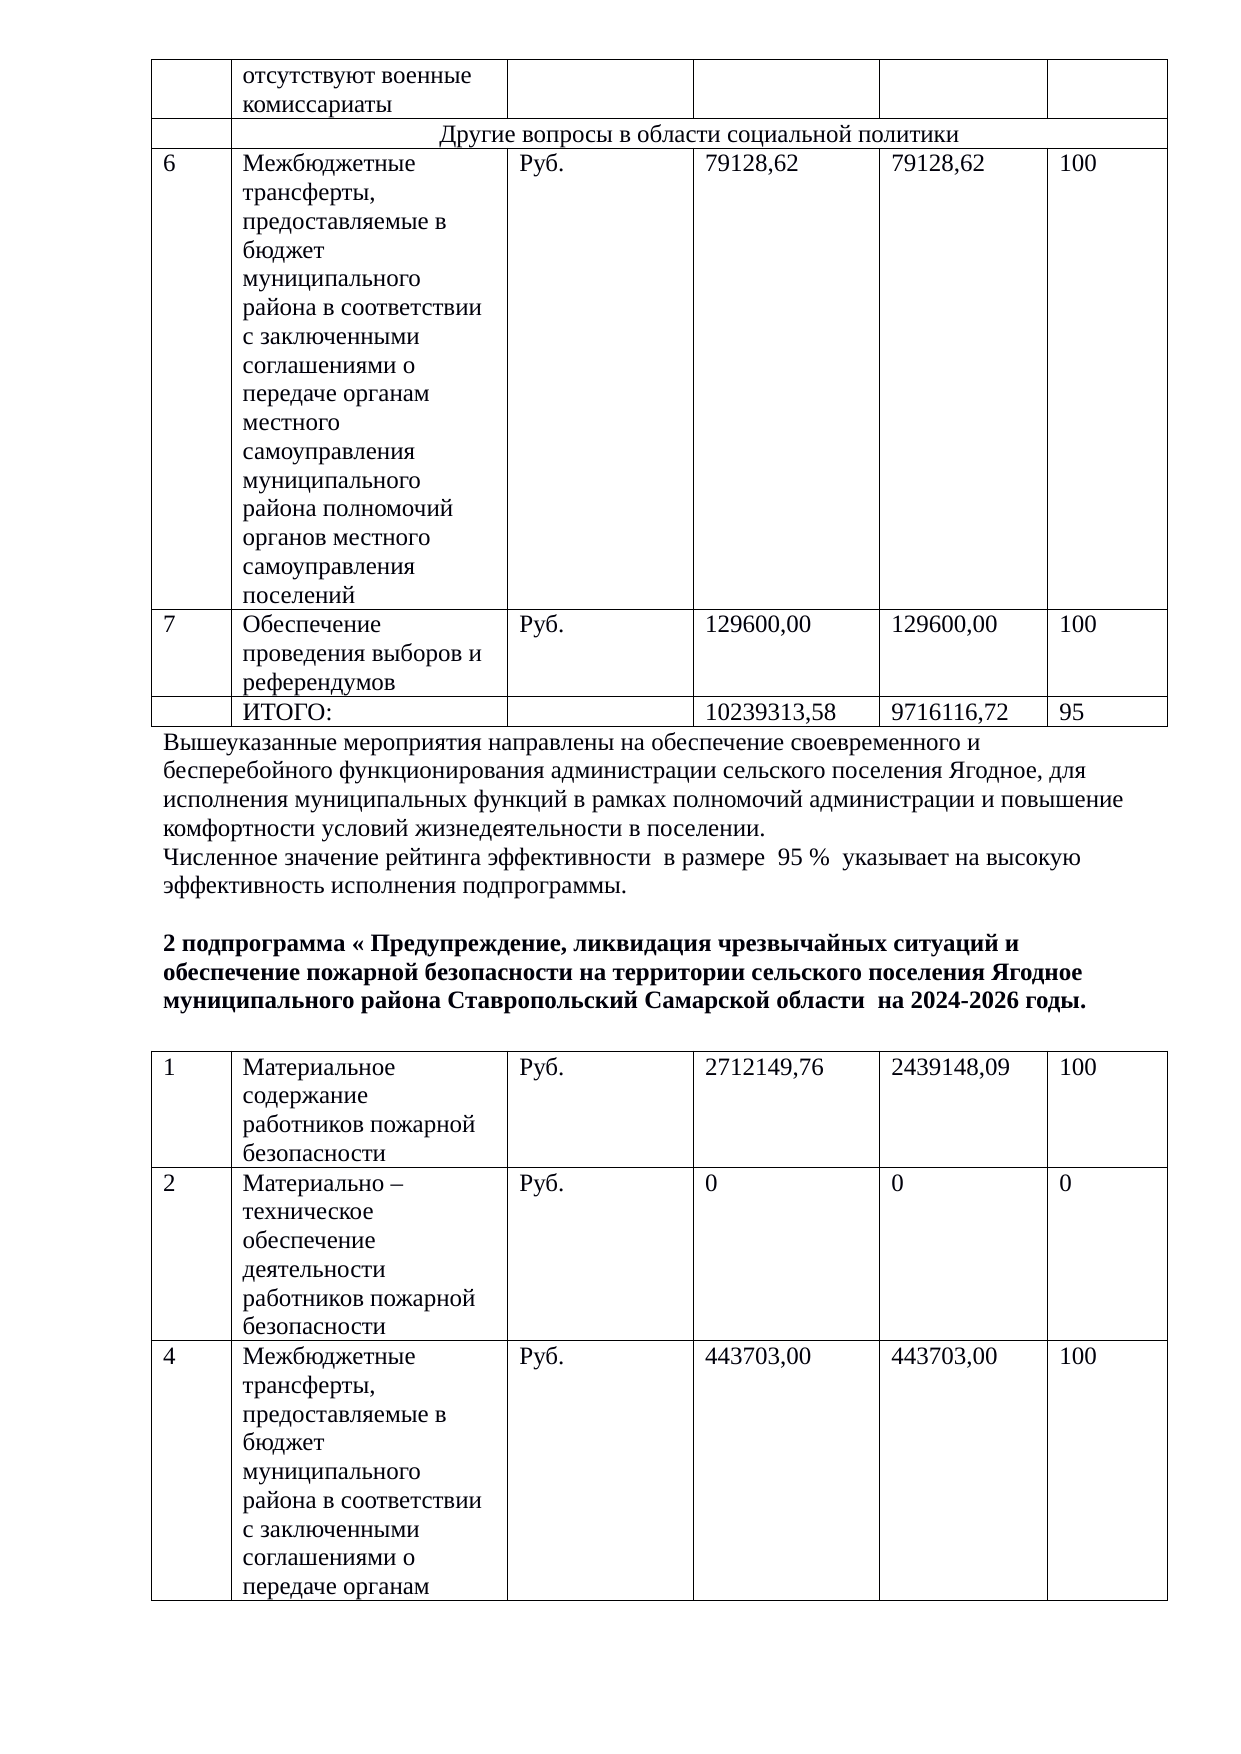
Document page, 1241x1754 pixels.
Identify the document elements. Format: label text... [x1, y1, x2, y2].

table_cell 0 [880, 1168, 1047, 1340]
table_cell Межбюджетные трансферты, предоставляемые в бюджет муниципального района в соответствии с заключенными соглашениями о передаче органам местного самоуправления муниципального района полномочий органов местного самоуправления поселений [232, 149, 507, 608]
table_cell 6 [152, 149, 231, 608]
table_cell [508, 697, 693, 726]
table_cell [880, 60, 1047, 118]
table_cell Руб. [508, 1168, 693, 1340]
table_cell 2 [152, 1168, 231, 1340]
table_cell [152, 697, 231, 726]
table_cell Обеспечение проведения выборов и референдумов [232, 610, 507, 696]
table_cell [152, 119, 231, 147]
table_cell 4 [152, 1341, 231, 1600]
table_cell 9716116,72 [880, 697, 1047, 726]
table_cell 79128,62 [880, 149, 1047, 608]
table_cell 0 [694, 1168, 879, 1340]
table_cell Материальное содержание работников пожарной безопасности [232, 1052, 507, 1167]
table_cell 129600,00 [880, 610, 1047, 696]
table_cell 100 [1048, 1052, 1167, 1167]
table_cell 100 [1048, 610, 1167, 696]
table_cell 2439148,09 [880, 1052, 1047, 1167]
table_cell Другие вопросы в области социальной политики [232, 119, 1167, 147]
table_cell [1048, 60, 1167, 118]
table_cell 100 [1048, 149, 1167, 608]
table_cell Руб. [508, 610, 693, 696]
table_cell [152, 60, 231, 118]
table_cell 79128,62 [694, 149, 879, 608]
table_cell [694, 60, 879, 118]
table_cell Межбюджетные трансферты, предоставляемые в бюджет муниципального района в соответствии с заключенными соглашениями о передаче органам [232, 1341, 507, 1600]
table_cell 7 [152, 610, 231, 696]
table_cell 443703,00 [694, 1341, 879, 1600]
table_cell 2712149,76 [694, 1052, 879, 1167]
table_cell 129600,00 [694, 610, 879, 696]
table_cell Руб. [508, 1341, 693, 1600]
table_cell Руб. [508, 1052, 693, 1167]
table_cell 1 [152, 1052, 231, 1167]
table_cell 95 [1048, 697, 1167, 726]
table_cell 10239313,58 [694, 697, 879, 726]
table_cell отсутствуют военные комиссариаты [232, 60, 507, 118]
table_cell Вышеуказанные мероприятия направлены на обеспечение своевременного и бесперебойного функционирования администрации сельского поселения Ягодное, для исполнения муниципальных функций в рамках полномочий администрации и повышение комфортности условий жизнедеятельности в поселении. Численное значение рейтинга эффективности в размере 95 % указывает на высокую эффективность исполнения подпрограммы. 2 подпрограмма « Предупреждение, ликвидация чрезвычайных ситуаций и обеспечение пожарной безопасности на территории сельского поселения Ягодное муниципального района Ставропольский Самарской области на 2024-2026 годы. [152, 727, 1167, 1051]
table_cell [508, 60, 693, 118]
table_cell 443703,00 [880, 1341, 1047, 1600]
table_cell 100 [1048, 1341, 1167, 1600]
table_cell Материально –техническое обеспечение деятельности работников пожарной безопасности [232, 1168, 507, 1340]
table_cell ИТОГО: [232, 697, 507, 726]
table_cell Руб. [508, 149, 693, 608]
table_cell 0 [1048, 1168, 1167, 1340]
